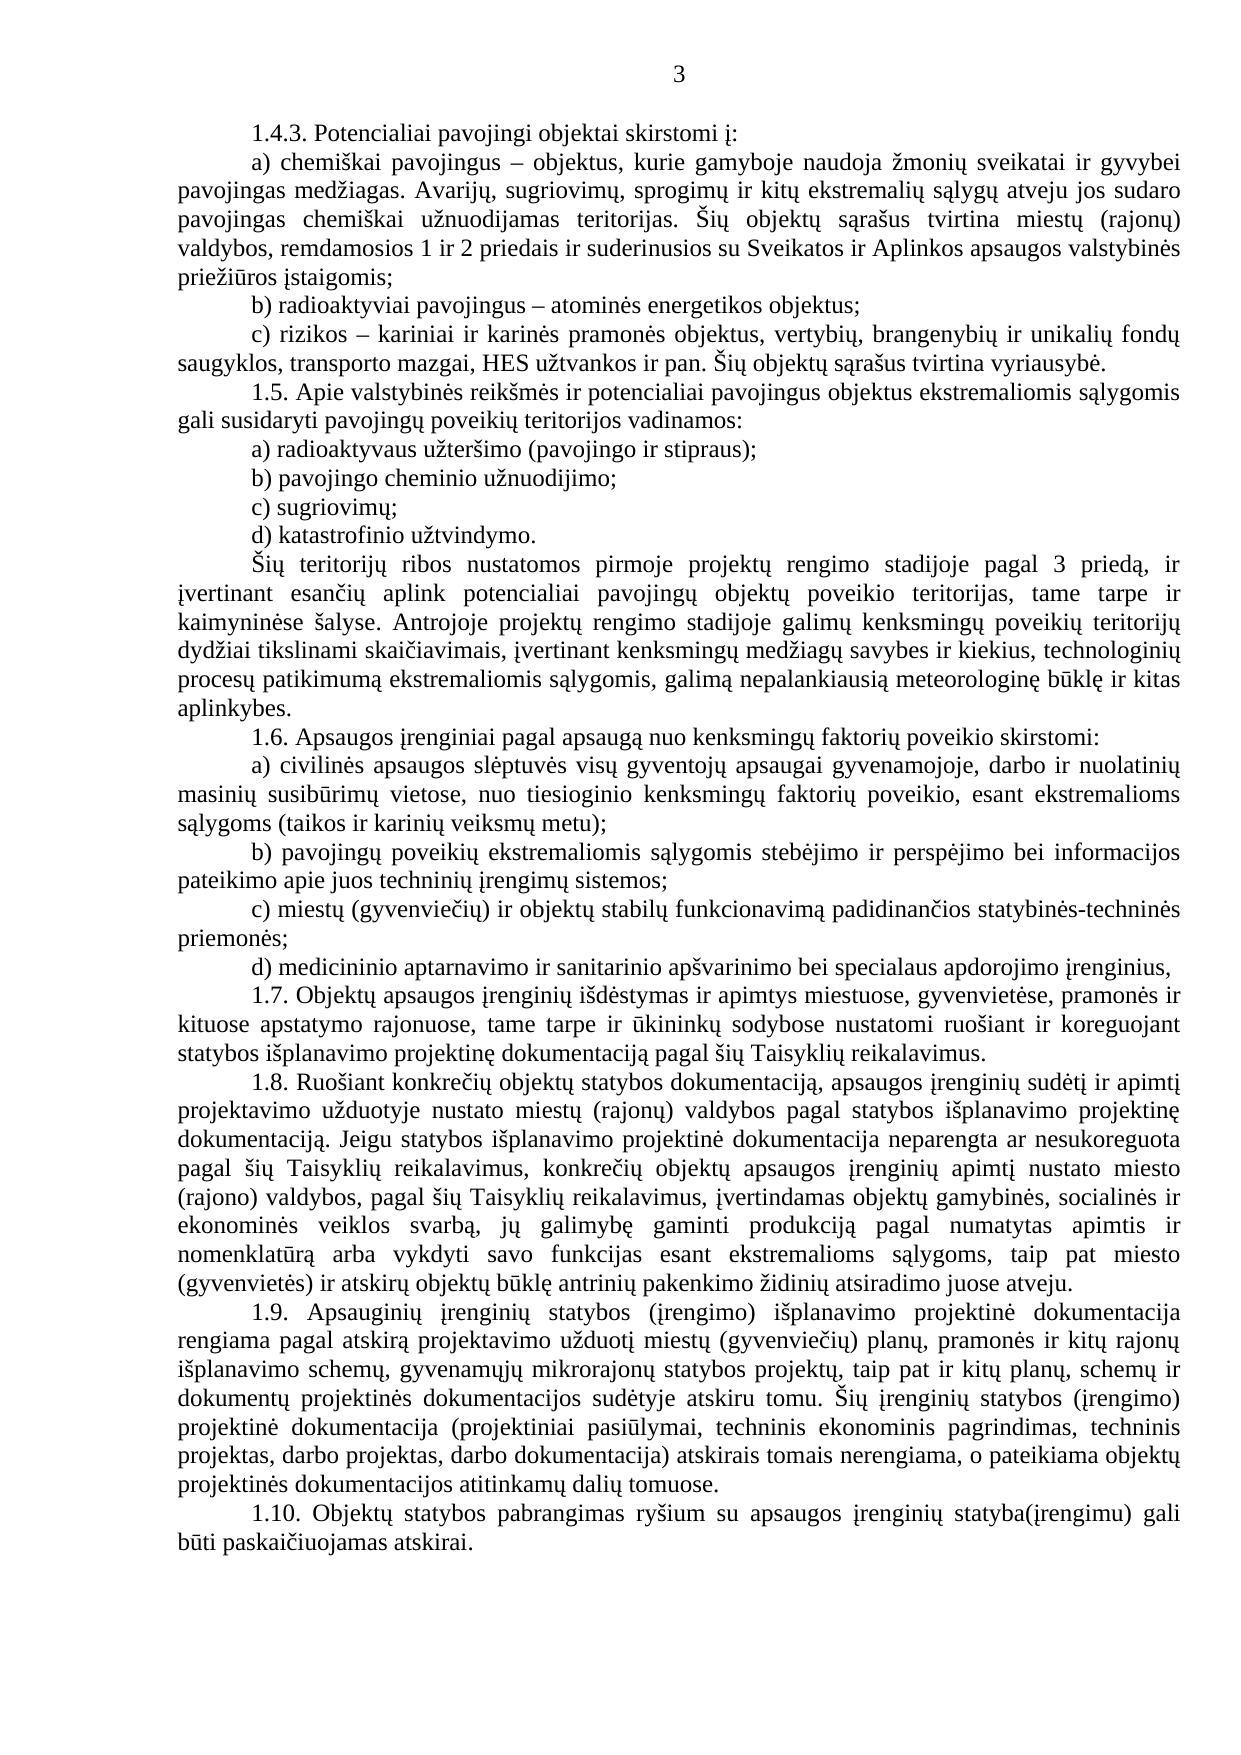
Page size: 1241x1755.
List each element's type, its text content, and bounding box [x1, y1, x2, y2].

text a) radioaktyvaus užteršimo (pavojingo ir stipraus); [177, 434, 1181, 463]
text c) miestų (gyvenviečių) ir objektų stabilų funkcionavimą padidinančios statybinės-techninės priemonės; [177, 894, 1181, 952]
text 1.8. Ruošiant konkrečių objektų statybos dokumentaciją, apsaugos įrenginių sudėtį ir apimtį projektavimo užduotyje nustato miestų (rajonų) valdybos pagal statybos išplanavimo projektinę dokumentaciją. Jeigu statybos išplanavimo projektinė dokumentacija neparengta ar nesukoreguota pagal šių Taisyklių reikalavimus, konkrečių objektų apsaugos įrenginių apimtį nustato miesto (rajono) valdybos, pagal šių Taisyklių reikalavimus, įvertindamas objektų gamybinės, socialinės ir ekonominės veiklos svarbą, jų galimybę gaminti produkciją pagal numatytas apimtis ir nomenklatūrą arba vykdyti savo funkcijas esant ekstremalioms sąlygoms, taip pat miesto (gyvenvietės) ir atskirų objektų būklę antrinių pakenkimo židinių atsiradimo juose atveju. [177, 1067, 1181, 1297]
text a) civilinės apsaugos slėptuvės visų gyventojų apsaugai gyvenamojoje, darbo ir nuolatinių masinių susibūrimų vietose, nuo tiesioginio kenksmingų faktorių poveikio, esant ekstremalioms sąlygoms (taikos ir karinių veiksmų metu); [177, 751, 1181, 837]
text 1.7. Objektų apsaugos įrenginių išdėstymas ir apimtys miestuose, gyvenvietėse, pramonės ir kituose apstatymo rajonuose, tame tarpe ir ūkininkų sodybose nustatomi ruošiant ir koreguojant statybos išplanavimo projektinę dokumentaciją pagal šių Taisyklių reikalavimus. [177, 981, 1181, 1067]
text 1.4.3. Potencialiai pavojingi objektai skirstomi į: [177, 118, 1181, 147]
text 1.9. Apsauginių įrenginių statybos (įrengimo) išplanavimo projektinė dokumentacija rengiama pagal atskirą projektavimo užduotį miestų (gyvenviečių) planų, pramonės ir kitų rajonų išplanavimo schemų, gyvenamųjų mikrorajonų statybos projektų, taip pat ir kitų planų, schemų ir dokumentų projektinės dokumentacijos sudėtyje atskiru tomu. Šių įrenginių statybos (įrengimo) projektinė dokumentacija (projektiniai pasiūlymai, techninis ekonominis pagrindimas, techninis projektas, darbo projektas, darbo dokumentacija) atskirais tomais nerengiama, o pateikiama objektų projektinės dokumentacijos atitinkamų dalių tomuose. [177, 1297, 1181, 1498]
text d) medicininio aptarnavimo ir sanitarinio apšvarinimo bei specialaus apdorojimo įrenginius, [177, 952, 1181, 981]
text d) katastrofinio užtvindymo. [177, 521, 1181, 549]
text Šių teritorijų ribos nustatomos pirmoje projektų rengimo stadijoje pagal 3 priedą, ir įvertinant esančių aplink potencialiai pavojingų objektų poveikio teritorijas, tame tarpe ir kaimyninėse šalyse. Antrojoje projektų rengimo stadijoje galimų kenksmingų poveikių teritorijų dydžiai tikslinami skaičiavimais, įvertinant kenksmingų medžiagų savybes ir kiekius, technologinių procesų patikimumą ekstremaliomis sąlygomis, galimą nepalankiausią meteorologinę būklę ir kitas aplinkybes. [177, 549, 1181, 722]
text a) chemiškai pavojingus – objektus, kurie gamyboje naudoja žmonių sveikatai ir gyvybei pavojingas medžiagas. Avarijų, sugriovimų, sprogimų ir kitų ekstremalių sąlygų atveju jos sudaro pavojingas chemiškai užnuodijamas teritorijas. Šių objektų sąrašus tvirtina miestų (rajonų) valdybos, remdamosios 1 ir 2 priedais ir suderinusios su Sveikatos ir Aplinkos apsaugos valstybinės priežiūros įstaigomis; [177, 147, 1181, 291]
text b) pavojingo cheminio užnuodijimo; [177, 463, 1181, 492]
text 1.10. Objektų statybos pabrangimas ryšium su apsaugos įrenginių statyba(įrengimu) gali būti paskaičiuojamas atskirai. [177, 1498, 1181, 1556]
text 1.6. Apsaugos įrenginiai pagal apsaugą nuo kenksmingų faktorių poveikio skirstomi: [177, 722, 1181, 751]
text b) pavojingų poveikių ekstremaliomis sąlygomis stebėjimo ir perspėjimo bei informacijos pateikimo apie juos techninių įrengimų sistemos; [177, 837, 1181, 894]
text b) radioaktyviai pavojingus – atominės energetikos objektus; [177, 291, 1181, 319]
text 1.5. Apie valstybinės reikšmės ir potencialiai pavojingus objektus ekstremaliomis sąlygomis gali susidaryti pavojingų poveikių teritorijos vadinamos: [177, 377, 1181, 434]
text c) sugriovimų; [177, 492, 1181, 521]
text c) rizikos – kariniai ir karinės pramonės objektus, vertybių, brangenybių ir unikalių fondų saugyklos, transporto mazgai, HES užtvankos ir pan. Šių objektų sąrašus tvirtina vyriausybė. [177, 319, 1181, 377]
